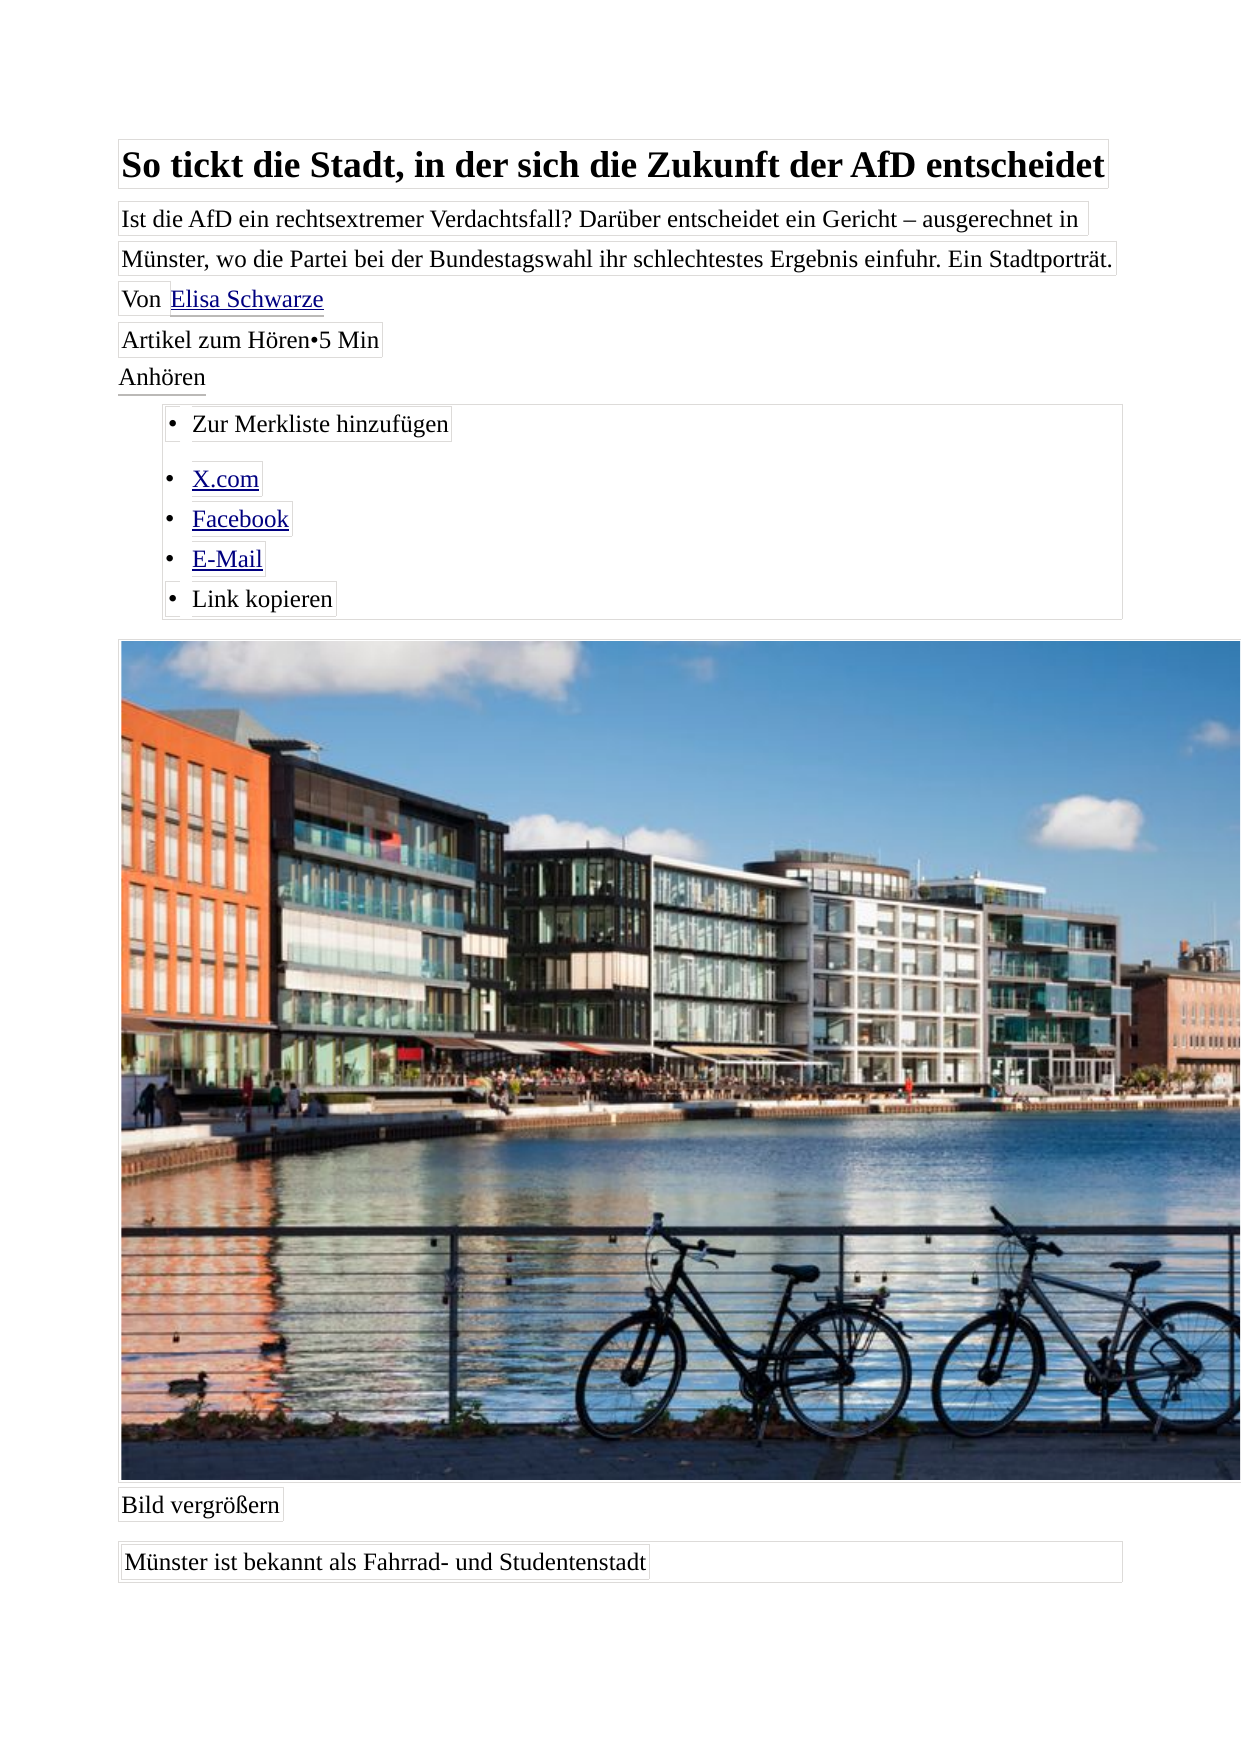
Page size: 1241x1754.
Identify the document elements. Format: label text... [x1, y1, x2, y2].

text [383, 322, 1122, 357]
text Ist die AfD ein rechtsextremer Verdachtsfall? Darüber entscheidet ein Gericht – ausgerechnet in Münster, wo die Partei bei der Bundestagswahl ihr schlechtestes Ergebnis einfuhr. Ein Stadtporträt. [118, 201, 1122, 275]
subtitle So tickt die Stadt, in der sich die Zukunft der AfD entscheidet [119, 140, 1108, 188]
text Elisa Schwarze [171, 281, 1122, 317]
list Link kopieren [163, 578, 1122, 619]
text Anhören [118, 362, 1122, 396]
list Facebook [163, 498, 1122, 536]
text [284, 1487, 1122, 1521]
text Artikel zum Hören•5 Min [119, 323, 382, 357]
text Von [119, 282, 170, 315]
list X.com [163, 458, 1122, 496]
text Münster ist bekannt als Fahrrad- und Studentenstadt [119, 1542, 1122, 1582]
list E-Mail [163, 538, 1122, 576]
picture [121, 641, 1241, 1480]
text Bild vergrößern [119, 1488, 283, 1521]
list Zur Merkliste hinzufügen [163, 405, 1122, 441]
